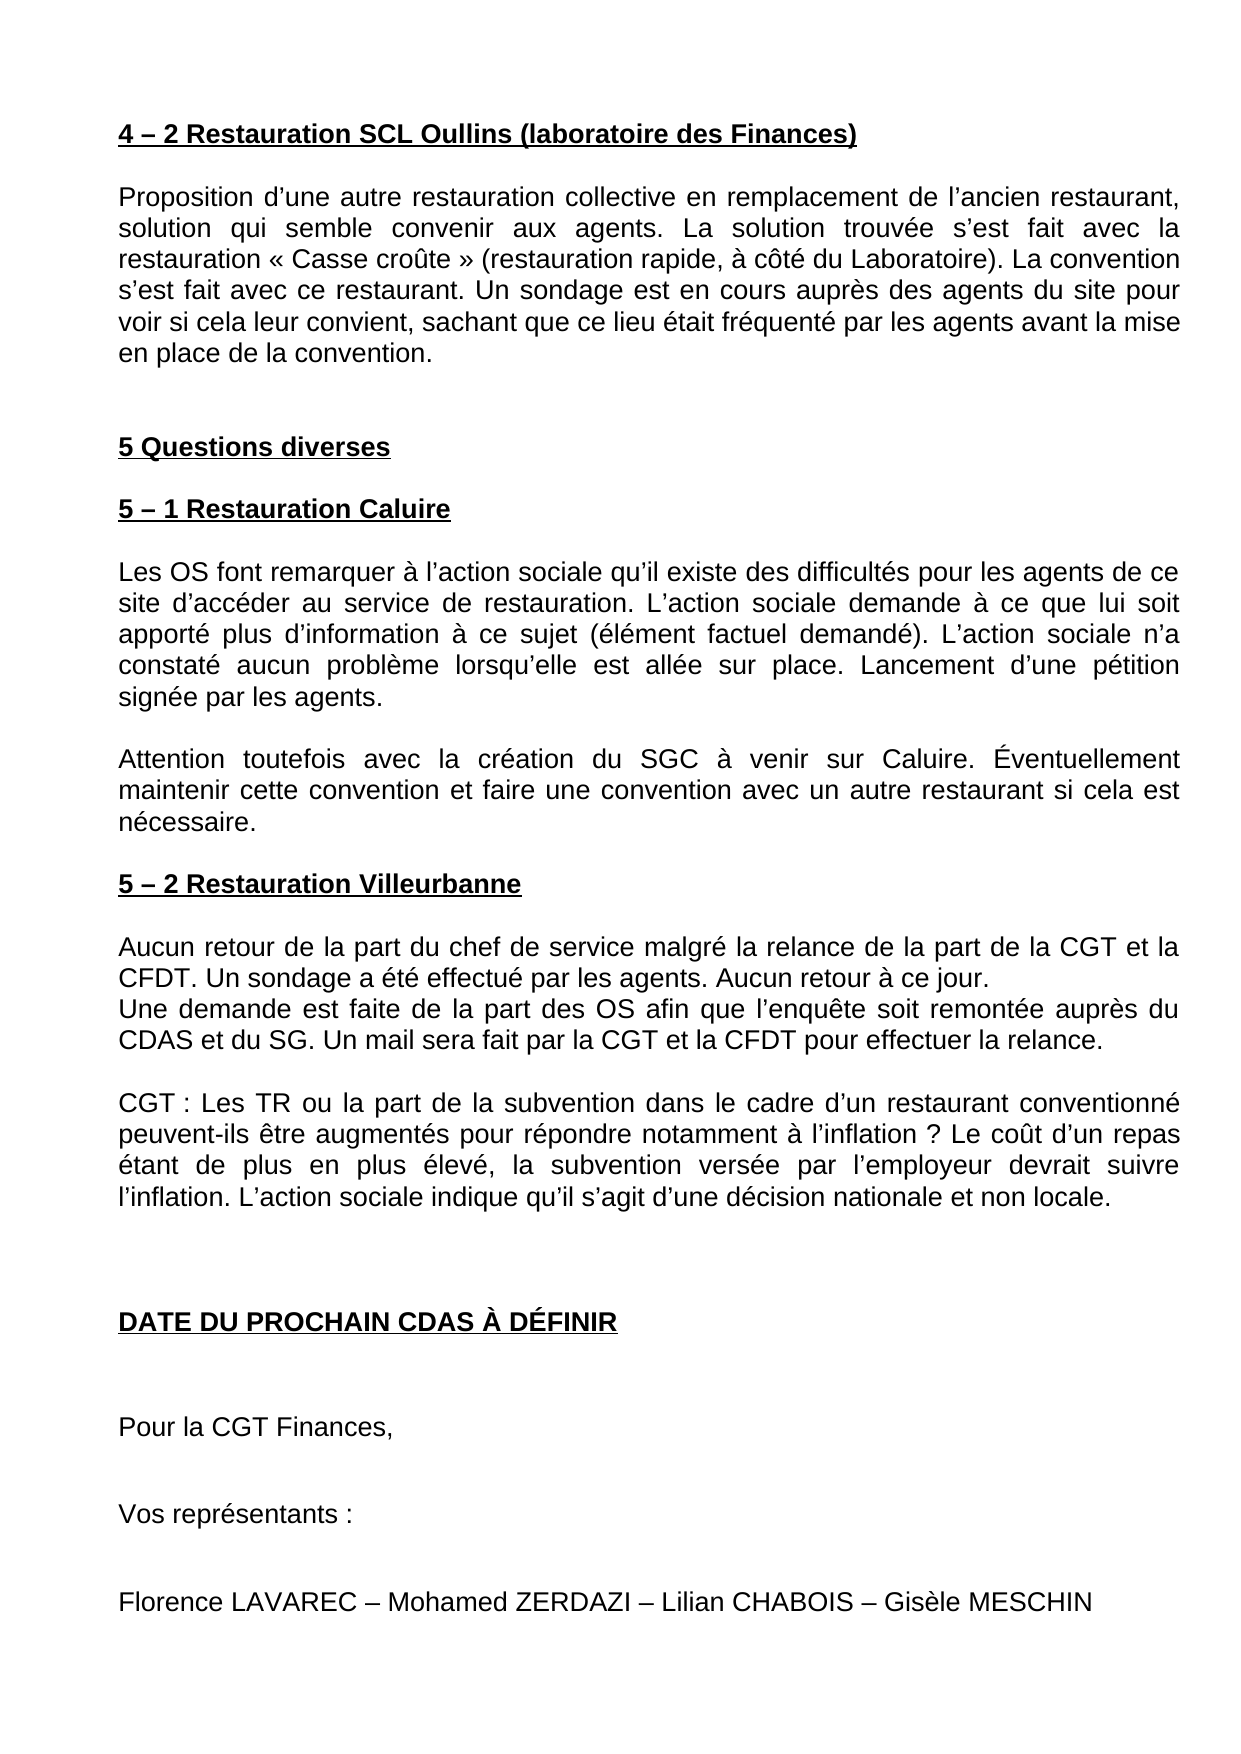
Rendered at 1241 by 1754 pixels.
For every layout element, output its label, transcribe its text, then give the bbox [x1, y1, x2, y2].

text CGT : Les TR ou la part de la subvention dans le cadre d’un restaurant conventionné peuvent-ils être augmentés pour répondre notamment à l’inflation ? Le coût d’un repas étant de plus en plus élevé, la subvention versée par l’employeur devrait suivre l’inflation. L’action sociale indique qu’il s’agit d’une décision nationale et non locale. [118, 1087, 1181, 1212]
text Attention toutefois avec la création du SGC à venir sur Caluire. Éventuellement maintenir cette convention et faire une convention avec un autre restaurant si cela est nécessaire. [118, 743, 1181, 837]
text 4 – 2 Restauration SCL Oullins (laboratoire des Finances) [118, 118, 1181, 149]
text Vos représentants : [118, 1498, 1181, 1530]
text 5 Questions diverses [118, 431, 1181, 462]
text 5 – 2 Restauration Villeurbanne [118, 868, 1181, 899]
text Les OS font remarquer à l’action sociale qu’il existe des difficultés pour les agents de ce site d’accéder au service de restauration. L’action sociale demande à ce que lui soit apporté plus d’information à ce sujet (élément factuel demandé). L’action sociale n’a constaté aucun problème lorsqu’elle est allée sur place. Lancement d’une pétition signée par les agents. [118, 556, 1181, 712]
text Florence LAVAREC – Mohamed ZERDAZI – Lilian CHABOIS – Gisèle MESCHIN [118, 1586, 1181, 1617]
text 5 – 1 Restauration Caluire [118, 493, 1181, 524]
text Proposition d’une autre restauration collective en remplacement de l’ancien restaurant, solution qui semble convenir aux agents. La solution trouvée s’est fait avec la restauration « Casse croûte » (restauration rapide, à côté du Laboratoire). La convention s’est fait avec ce restaurant. Un sondage est en cours auprès des agents du site pour voir si cela leur convient, sachant que ce lieu était fréquenté par les agents avant la mise en place de la convention. [118, 181, 1181, 368]
text Aucun retour de la part du chef de service malgré la relance de la part de la CGT et la CFDT. Un sondage a été effectué par les agents. Aucun retour à ce jour. [118, 931, 1181, 993]
text DATE DU PROCHAIN CDAS À DÉFINIR [118, 1306, 1181, 1337]
text Pour la CGT Finances, [118, 1411, 1181, 1442]
text Une demande est faite de la part des OS afin que l’enquête soit remontée auprès du CDAS et du SG. Un mail sera fait par la CGT et la CFDT pour effectuer la relance. [118, 993, 1181, 1056]
